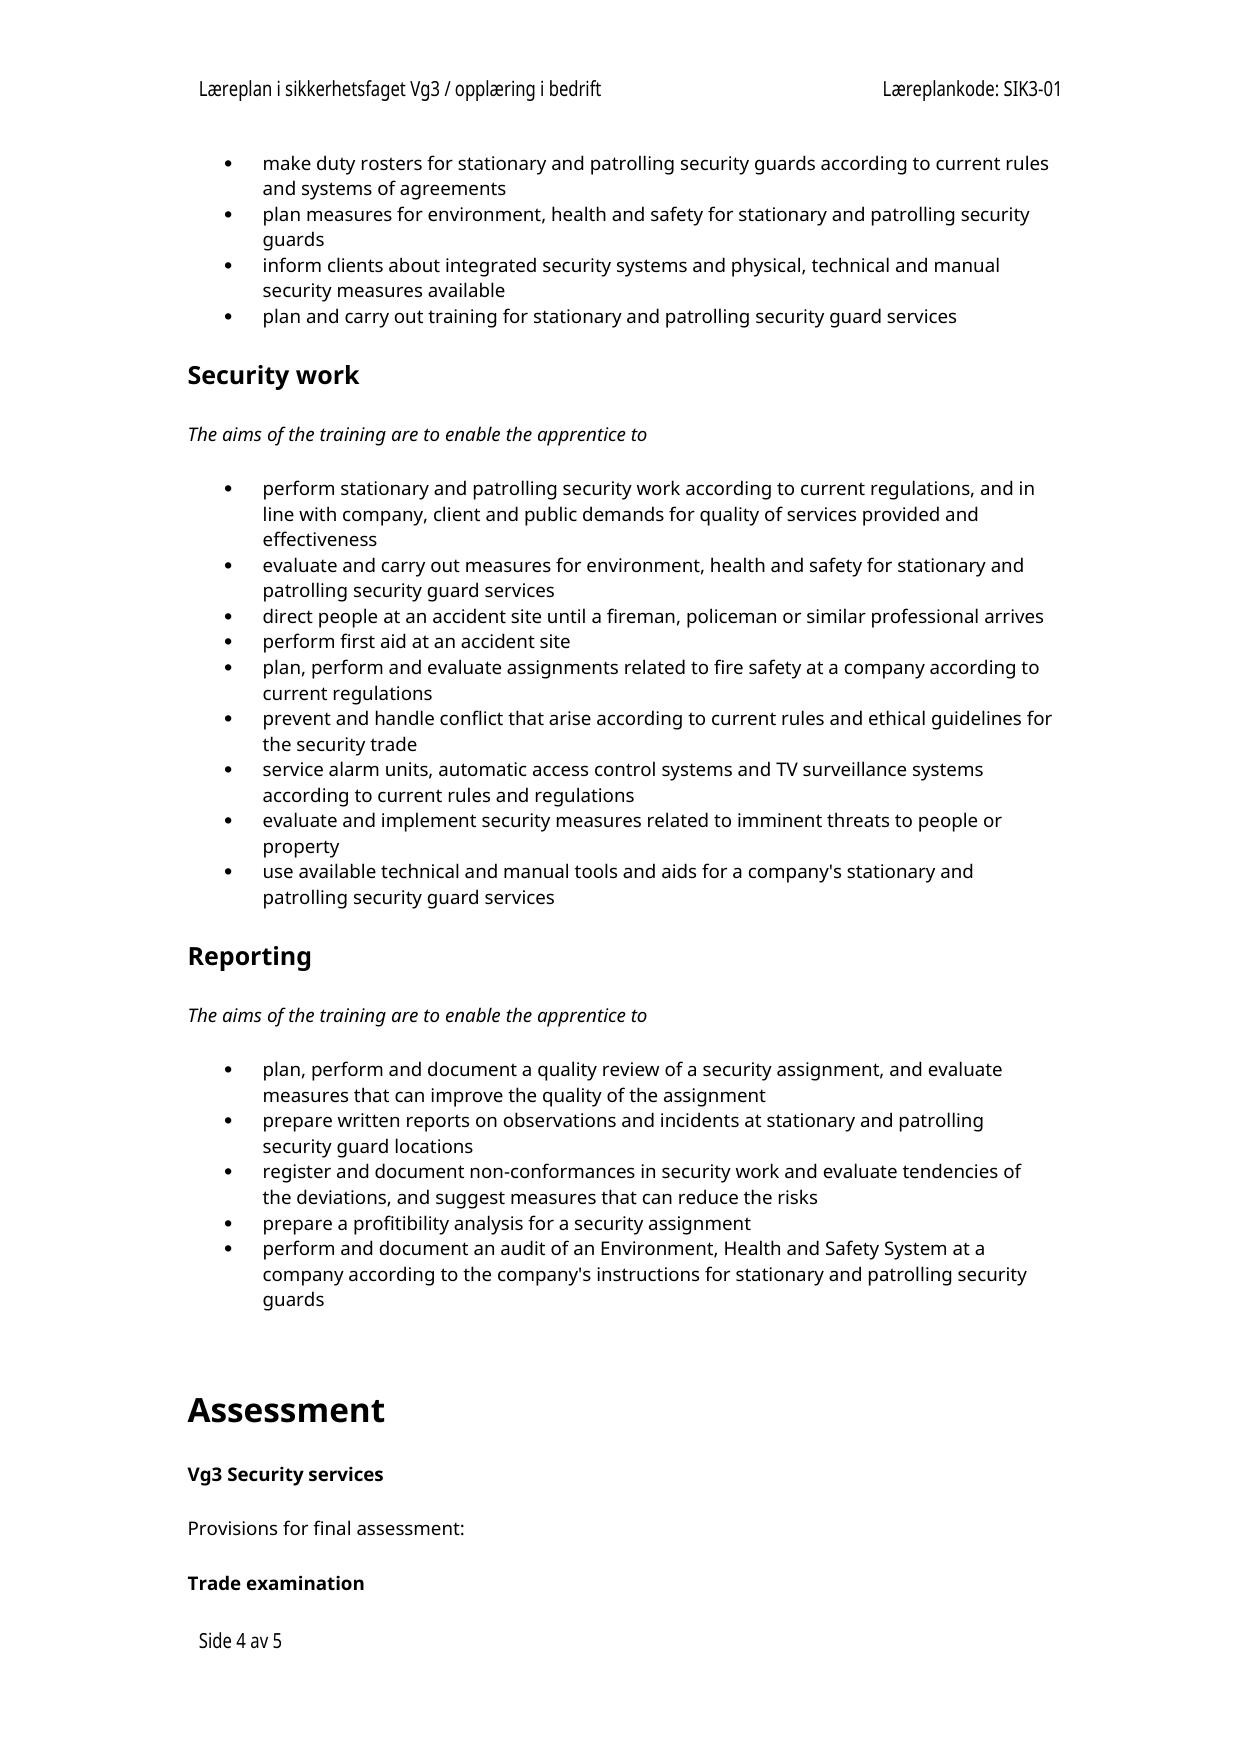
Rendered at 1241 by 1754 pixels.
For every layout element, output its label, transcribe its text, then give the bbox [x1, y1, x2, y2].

list service alarm units, automatic access control systems and TV surveillance systems according to current rules and regulations [635, 756, 1053, 807]
subtitle Security work [359, 358, 1053, 392]
list use available technical and manual tools and aids for a company's stationary and patrolling security guard services [225, 858, 1053, 909]
list perform stationary and patrolling security work according to current regulations, and in line with company, client and public demands for quality of services provided and effectiveness [377, 476, 1053, 552]
list plan measures for environment, health and safety for stationary and patrolling security guards [225, 201, 263, 252]
subtitle Reporting [312, 939, 1053, 973]
list plan, perform and document a quality review of a security assignment, and evaluate measures that can improve the quality of the assignment [766, 1057, 1053, 1108]
list plan, perform and evaluate assignments related to fire safety at a company according to current regulations [433, 654, 1053, 705]
subtitle Assessment [394, 1341, 1053, 1432]
list plan and carry out training for stationary and patrolling security guard services [957, 303, 1053, 329]
list make duty rosters for stationary and patrolling security guards according to current rules and systems of agreements [511, 150, 1053, 201]
text Provisions for final assessment: [465, 1516, 1053, 1541]
list perform first aid at an accident site [571, 629, 1053, 654]
list evaluate and carry out measures for environment, health and safety for stationary and patrolling security guard services [555, 552, 1053, 603]
list prepare a profitibility analysis for a security assignment [751, 1210, 1053, 1235]
list perform first aid at an accident site [225, 629, 263, 654]
list plan measures for environment, health and safety for stationary and patrolling security guards [324, 201, 1053, 252]
text The aims of the training are to enable the apprentice to [655, 1002, 1053, 1027]
list prevent and handle conflict that arise according to current rules and ethical guidelines for the security trade [417, 731, 1053, 756]
list perform and document an audit of an Environment, Health and Safety System at a company according to the company's instructions for stationary and patrolling security guards [324, 1235, 1053, 1312]
text Vg3 Security services [384, 1461, 1053, 1487]
list prepare written reports on observations and incidents at stationary and patrolling security guard locations [473, 1108, 1053, 1159]
text Trade examination [365, 1570, 1053, 1596]
list register and document non-conformances in security work and evaluate tendencies of the deviations, and suggest measures that can reduce the risks [823, 1159, 1053, 1210]
list evaluate and implement security measures related to imminent threats to people or property [225, 807, 1053, 858]
list inform clients about integrated security systems and physical, technical and manual security measures available [510, 252, 1053, 303]
text The aims of the training are to enable the apprentice to [655, 421, 1053, 447]
